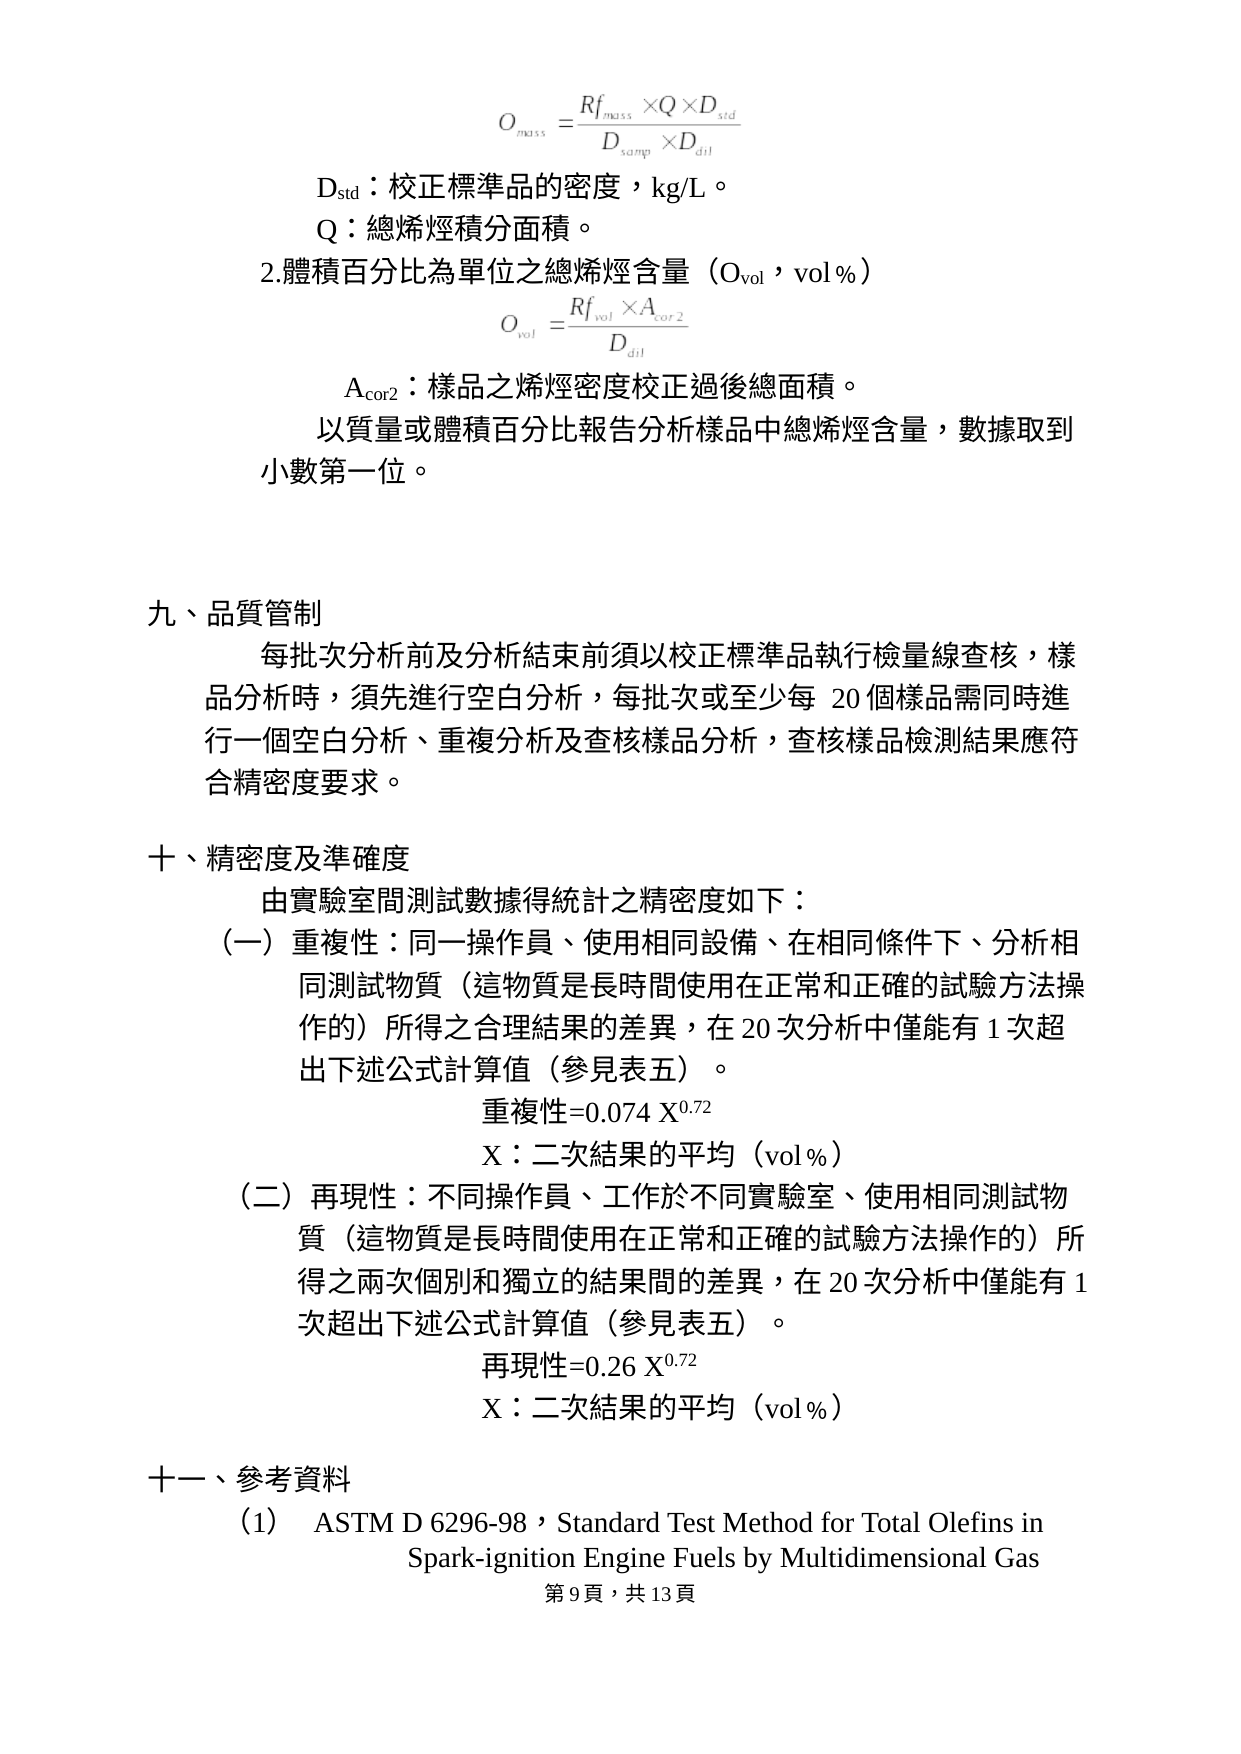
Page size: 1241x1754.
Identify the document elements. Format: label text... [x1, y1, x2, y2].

text Q：總烯烴積分面積。 [148, 206, 1092, 248]
text 十、精密度及準確度 [148, 835, 1092, 877]
text X：二次結果的平均（vol﹪） [248, 1131, 1092, 1173]
text 由實驗室間測試數據得統計之精密度如下： [148, 877, 1092, 920]
list ASTM D 6296-98，Standard Test Method for Total Olefins in Spark-ignition Engine Fuels by Multidimensional Gas [223, 1498, 1092, 1574]
text X：二次結果的平均（vol﹪） [248, 1385, 1092, 1427]
text Dstd：校正標準品的密度，kg/L。 [185, 164, 1092, 206]
text 重複性=0.074 X0.72 [248, 1089, 1092, 1131]
text 九、品質管制 [148, 591, 1092, 632]
text 十一、參考資料 [148, 1456, 1092, 1498]
text Acor2：樣品之烯烴密度校正過後總面積。 [148, 364, 1092, 406]
text 以質量或體積百分比報告分析樣品中總烯烴含量，數據取到小數第一位。 [260, 406, 1092, 491]
text 再現性=0.26 X0.72 [248, 1343, 1092, 1385]
text 2.體積百分比為單位之總烯烴含量（Ovol，vol﹪） [148, 248, 1092, 291]
text （二）再現性：不同操作員、工作於不同實驗室、使用相同測試物質（這物質是長時間使用在正常和正確的試驗方法操作的）所得之兩次個別和獨立的結果間的差異，在20次分析中僅能有1次超出下述公式計算值（參見表五）。 [223, 1173, 1092, 1343]
text （一）重複性：同一操作員、使用相同設備、在相同條件下、分析相同測試物質（這物質是長時間使用在正常和正確的試驗方法操作的）所得之合理結果的差異，在20次分析中僅能有1次超出下述公式計算值（參見表五）。 [204, 920, 1092, 1089]
text 每批次分析前及分析結束前須以校正標準品執行檢量線查核，樣品分析時，須先進行空白分析，每批次或至少每 20個樣品需同時進行一個空白分析、重複分析及查核樣品分析，查核樣品檢測結果應符合精密度要求。 [204, 632, 1092, 802]
